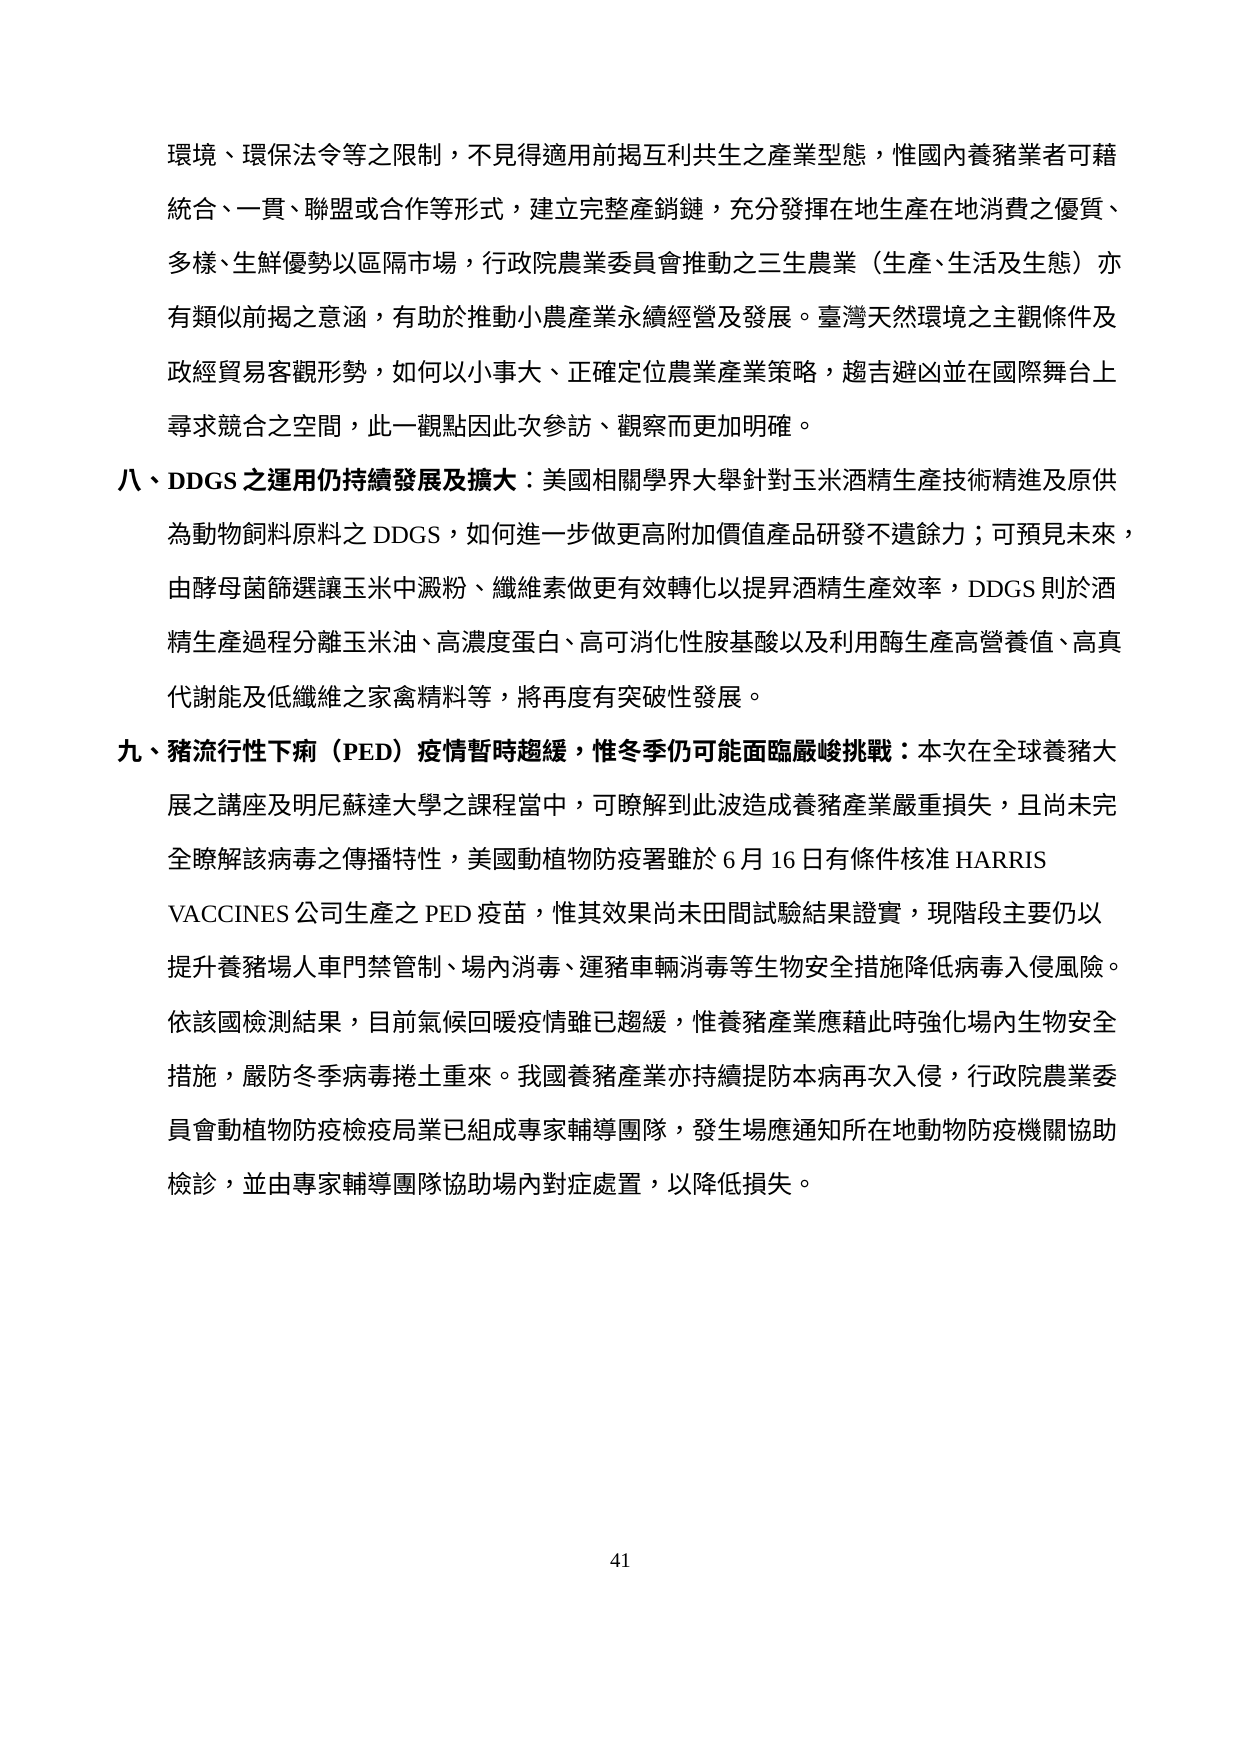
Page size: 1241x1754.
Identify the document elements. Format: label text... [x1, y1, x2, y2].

list 豬流行性下痢（PED）疫情暫時趨緩，惟冬季仍可能面臨嚴峻挑戰：本次在全球養豬大展之講座及明尼蘇達大學之課程當中，可瞭解到此波造成養豬產業嚴重損失，且尚未完全瞭解該病毒之傳播特性，美國動植物防疫署雖於6月16日有條件核准HARRIS VACCINES公司生產之PED疫苗，惟其效果尚未田間試驗結果證實，現階段主要仍以提升養豬場人車門禁管制、場內消毒、運豬車輛消毒等生物安全措施降低病毒入侵風險。依該國檢測結果，目前氣候回暖疫情雖已趨緩，惟養豬產業應藉此時強化場內生物安全措施，嚴防冬季病毒捲土重來。我國養豬產業亦持續提防本病再次入侵，行政院農業委員會動植物防疫檢疫局業已組成專家輔導團隊，發生場應通知所在地動物防疫機關協助檢診，並由專家輔導團隊協助場內對症處置，以降低損失。 [117, 717, 1122, 1204]
list 跨產業合作配合科學研究，創造更大獲利契機，推動產業永續經營：美國養豬產業除販售豬隻外，其產業廢棄物亦可供作玉米種植所需肥料，玉米農場運用高科技設備及試驗研究之精神生產高效益、高品質玉米，除可用於製作動物飼料，另配合美國能源政策亦可供為酒精生產且其協同產物DDGS又可用於動物飼料，以取代部分玉米或大豆，整個生產流程中所產生之副產物或協同產物皆可獲得充分的利用，不僅兼具環保，亦降低產業處理該等產物之成本；現階段酒精工廠更投入資金研究酒米酒粕利用方式及製作更高品質之玉米油，以提升其附加價值，並有助於產業永續經營。目前國內農業受限於地理環境、環保法令等之限制，不見得適用前揭互利共生之產業型態，惟國內養豬業者可藉統合、一貫、聯盟或合作等形式，建立完整產銷鏈，充分發揮在地生產在地消費之優質、多樣、生鮮優勢以區隔市場，行政院農業委員會推動之三生農業（生產、生活及生態）亦有類似前揭之意涵，有助於推動小農產業永續經營及發展。臺灣天然環境之主觀條件及政經貿易客觀形勢，如何以小事大、正確定位農業產業策略，趨吉避凶並在國際舞台上尋求競合之空間，此一觀點因此次參訪、觀察而更加明確。 [117, 121, 1122, 446]
list DDGS之運用仍持續發展及擴大：美國相關學界大舉針對玉米酒精生產技術精進及原供為動物飼料原料之DDGS，如何進一步做更高附加價值產品研發不遺餘力；可預見未來，由酵母菌篩選讓玉米中澱粉、纖維素做更有效轉化以提昇酒精生產效率，DDGS則於酒精生產過程分離玉米油、高濃度蛋白、高可消化性胺基酸以及利用酶生產高營養值、高真代謝能及低纖維之家禽精料等，將再度有突破性發展。 [117, 446, 1122, 717]
